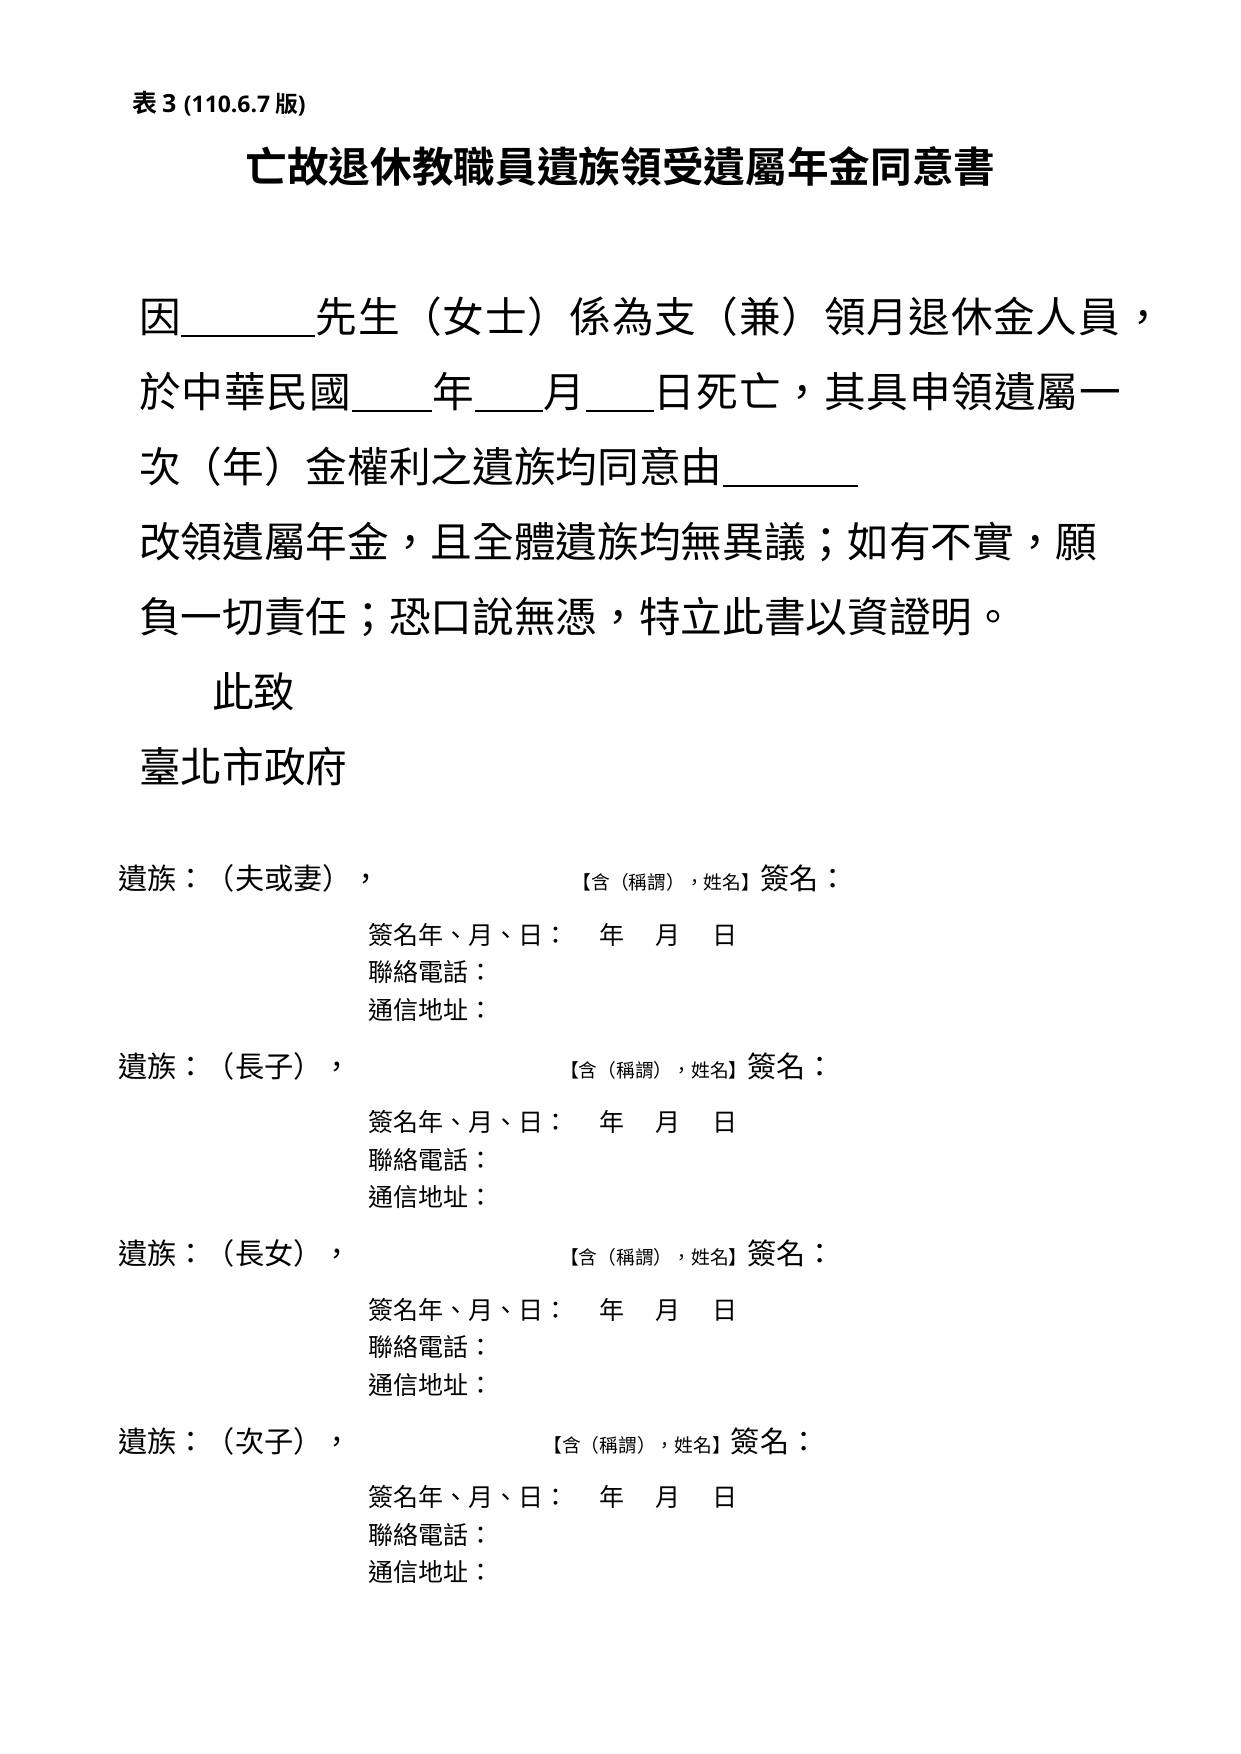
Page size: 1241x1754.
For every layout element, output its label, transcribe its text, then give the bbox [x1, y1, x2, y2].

text 簽名年、月、日： 年 月 日 [368, 1477, 1122, 1514]
text 聯絡電話： [368, 1514, 1122, 1552]
text 此致 [118, 652, 1122, 727]
text 因 先生（女士）係為支（兼）領月退休金人員，於中華民國 年 月 日死亡，其具申領遺屬一次（年）金權利之遺族均同意由 [139, 277, 1122, 502]
text 簽名年、月、日： 年 月 日 [368, 1102, 1122, 1139]
text 簽名年、月、日： 年 月 日 [368, 1289, 1122, 1327]
text 表3 (110.6.7版) [132, 86, 1106, 116]
text 改領遺屬年金，且全體遺族均無異議；如有不實，願負一切責任；恐口說無憑，特立此書以資證明。 [139, 502, 1122, 652]
text 聯絡電話： [368, 1139, 1122, 1177]
text 臺北市政府 [118, 727, 1122, 802]
text 通信地址： [368, 989, 1122, 1027]
text 聯絡電話： [368, 1327, 1122, 1364]
text 通信地址： [368, 1552, 1122, 1589]
text 遺族：（夫或妻）， 【含（稱謂），姓名】簽名： [118, 839, 1122, 914]
text 聯絡電話： [368, 952, 1122, 989]
text 遺族：（次子）， 【含（稱謂），姓名】簽名： [118, 1402, 1122, 1477]
text 亡故退休教職員遺族領受遺屬年金同意書 [118, 127, 1122, 202]
text 簽名年、月、日： 年 月 日 [368, 914, 1122, 952]
text 通信地址： [368, 1177, 1122, 1214]
text [117, 78, 1121, 124]
text 通信地址： [368, 1364, 1122, 1402]
text 遺族：（長女）， 【含（稱謂），姓名】簽名： [118, 1214, 1122, 1289]
text 遺族：（長子）， 【含（稱謂），姓名】簽名： [118, 1027, 1122, 1102]
